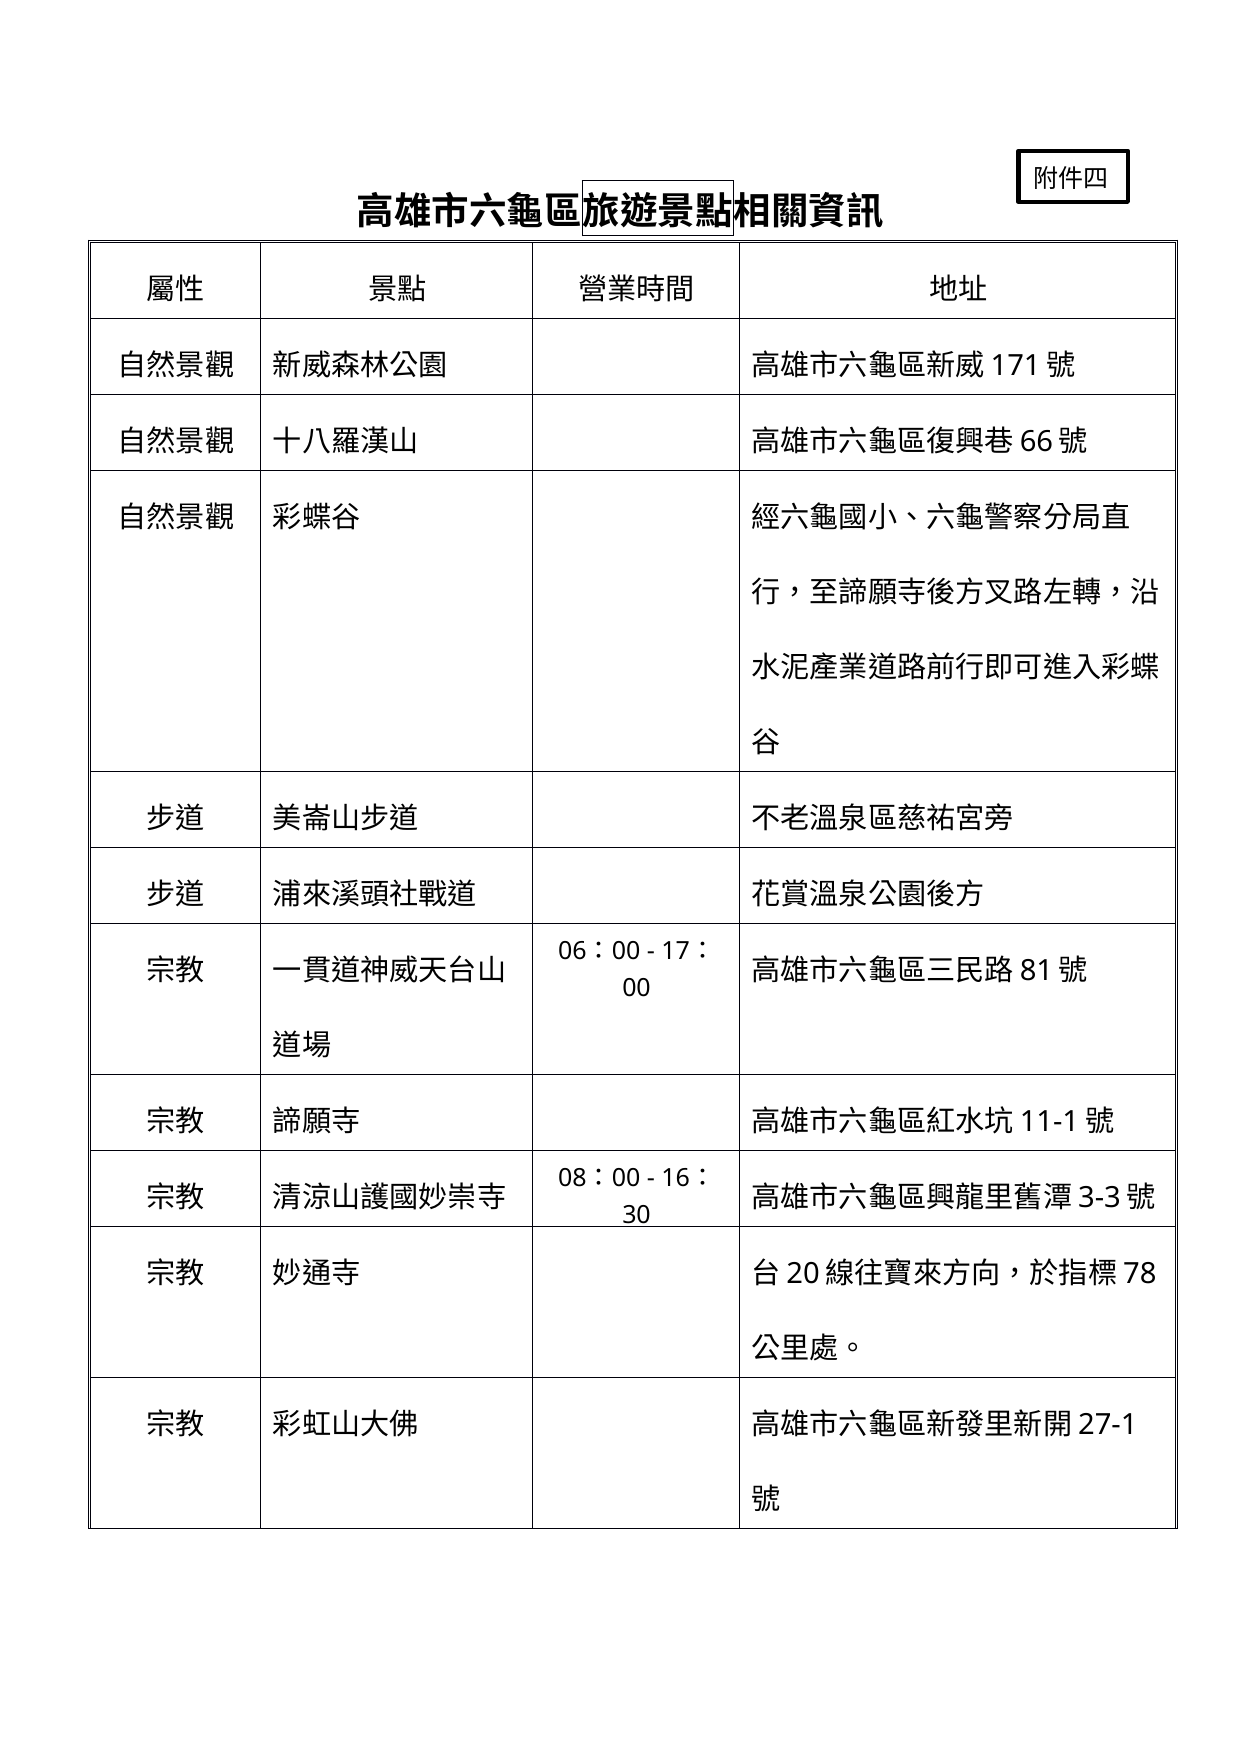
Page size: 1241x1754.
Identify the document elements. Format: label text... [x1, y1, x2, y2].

table_cell 步道 [91, 848, 260, 923]
table_cell 台20線往寶來方向，於指標78公里處。 [740, 1227, 1175, 1377]
table_cell 高雄市六龜區紅水坑11-1號 [740, 1075, 1175, 1150]
text 高雄市六龜區旅遊景點相關資訊 [187, 164, 1053, 239]
table_cell 一貫道神威天台山道場 [261, 924, 532, 1074]
table_cell [533, 1227, 739, 1377]
table_cell 自然景觀 [91, 471, 260, 771]
table_cell 高雄市六龜區興龍里舊潭3-3號 [740, 1151, 1175, 1226]
table_cell [533, 471, 739, 771]
table_cell 高雄市六龜區復興巷66號 [740, 395, 1175, 470]
table_cell 新威森林公園 [261, 319, 532, 394]
table_cell 經六龜國小、六龜警察分局直行，至諦願寺後方叉路左轉，沿水泥產業道路前行即可進入彩蝶谷 [740, 471, 1175, 771]
table_cell 08：00 - 16：30 [533, 1151, 739, 1226]
table_cell 清涼山護國妙崇寺 [261, 1151, 532, 1226]
table_cell [533, 319, 739, 394]
table_header 營業時間 [533, 243, 739, 318]
table_cell 不老溫泉區慈祐宮旁 [740, 772, 1175, 847]
table_cell 宗教 [91, 1227, 260, 1377]
table_cell [533, 395, 739, 470]
table_cell [533, 772, 739, 847]
table_header 屬性 [91, 243, 260, 318]
table_cell 美崙山步道 [261, 772, 532, 847]
table_cell 彩蝶谷 [261, 471, 532, 771]
table_header 地址 [740, 243, 1175, 318]
table_cell 步道 [91, 772, 260, 847]
text 附件四 [1033, 158, 1113, 194]
table_cell 宗教 [91, 1151, 260, 1226]
table_cell 高雄市六龜區新發里新開27-1號 [740, 1378, 1175, 1528]
table_cell 宗教 [91, 924, 260, 1074]
table_cell 高雄市六龜區新威171號 [740, 319, 1175, 394]
table_header 景點 [261, 243, 532, 318]
table_cell 妙通寺 [261, 1227, 532, 1377]
table_cell 彩虹山大佛 [261, 1378, 532, 1528]
table_cell 花賞溫泉公園後方 [740, 848, 1175, 923]
table_cell [533, 848, 739, 923]
table_cell 宗教 [91, 1378, 260, 1528]
table_cell 高雄市六龜區三民路81號 [740, 924, 1175, 1074]
table_cell 06：00 - 17：00 [533, 924, 739, 1074]
table_cell 諦願寺 [261, 1075, 532, 1150]
table_cell 自然景觀 [91, 319, 260, 394]
table_cell 浦來溪頭社戰道 [261, 848, 532, 923]
table_cell 宗教 [91, 1075, 260, 1150]
table_cell 自然景觀 [91, 395, 260, 470]
table_cell [533, 1378, 739, 1528]
table_cell [533, 1075, 739, 1150]
table_cell 十八羅漢山 [261, 395, 532, 470]
